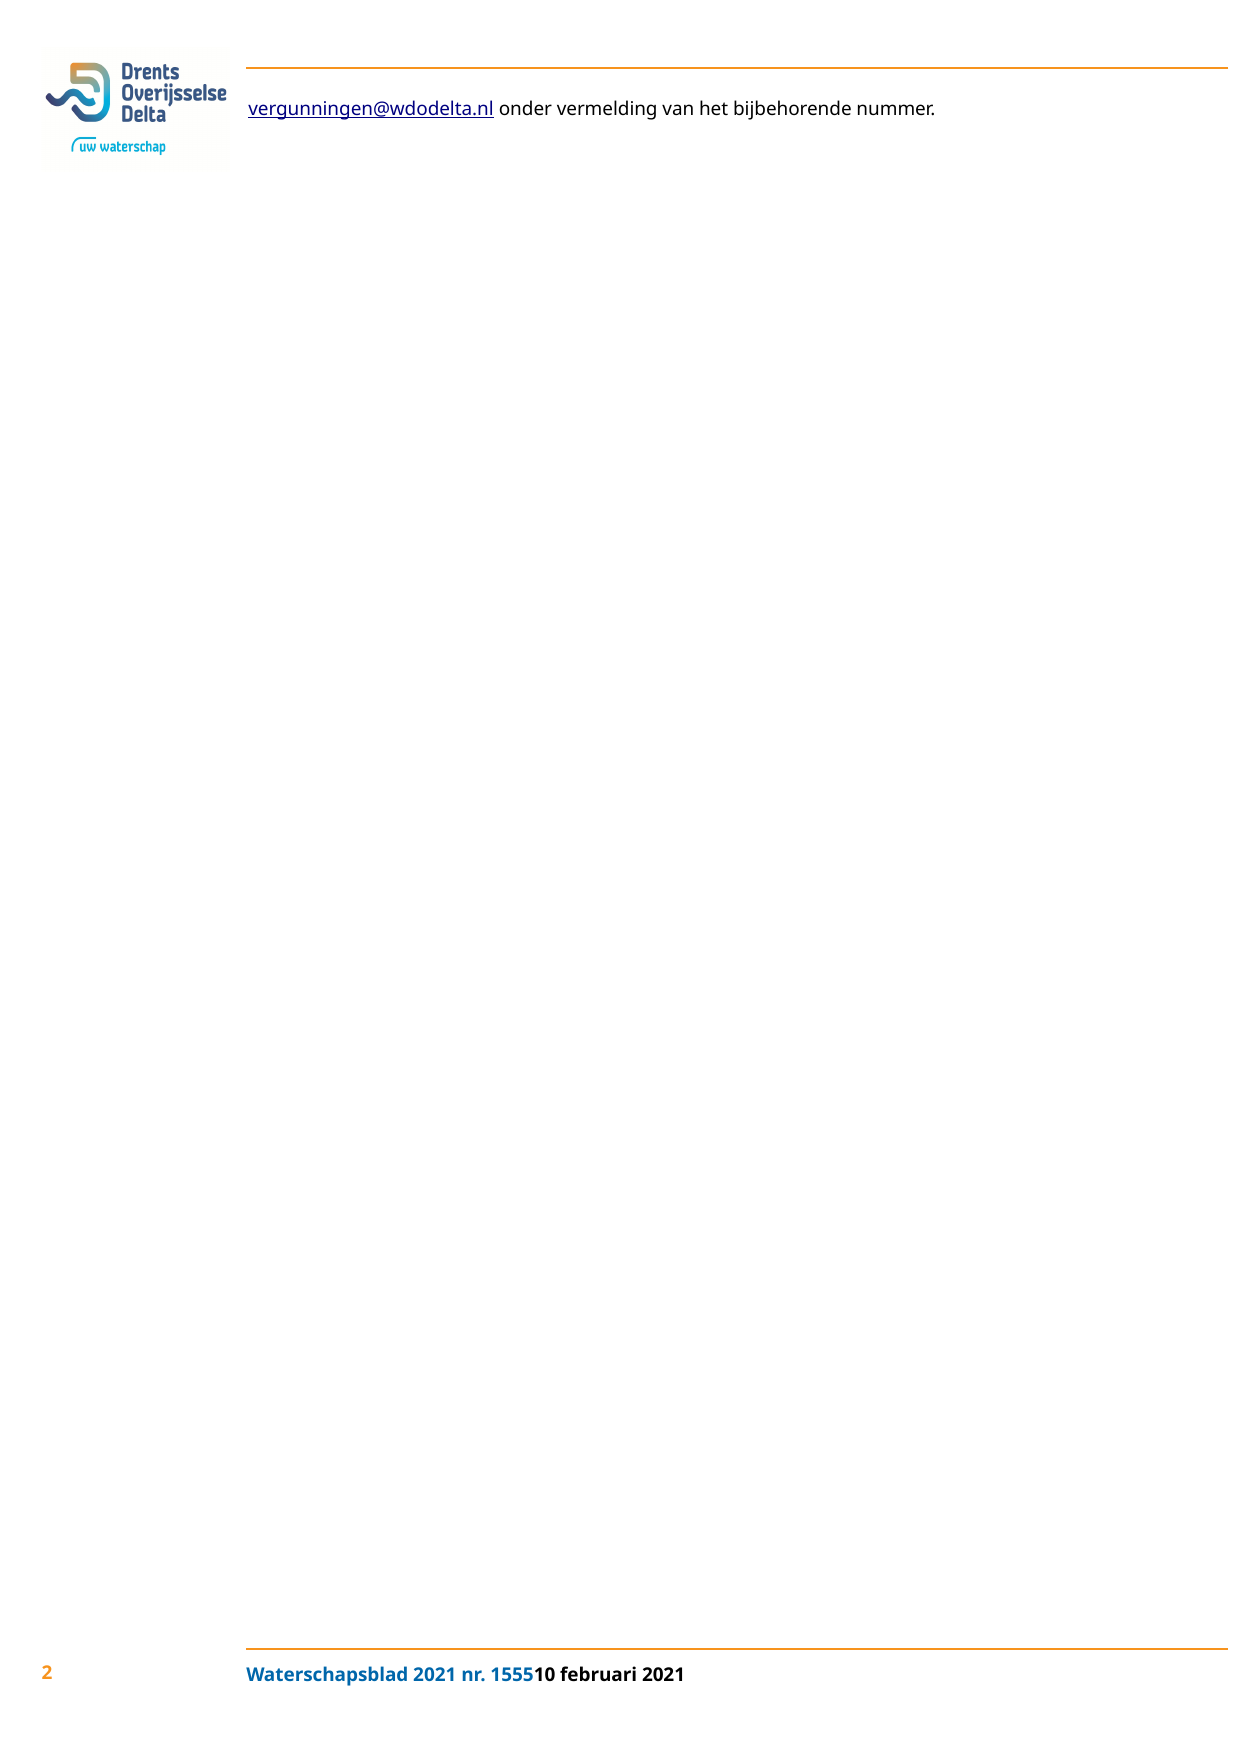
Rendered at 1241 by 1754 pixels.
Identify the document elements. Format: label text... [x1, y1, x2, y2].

text vergunningen@wdodelta.nl onder vermelding van het bijbehorende nummer. [248, 95, 1152, 121]
picture [41, 47, 231, 172]
